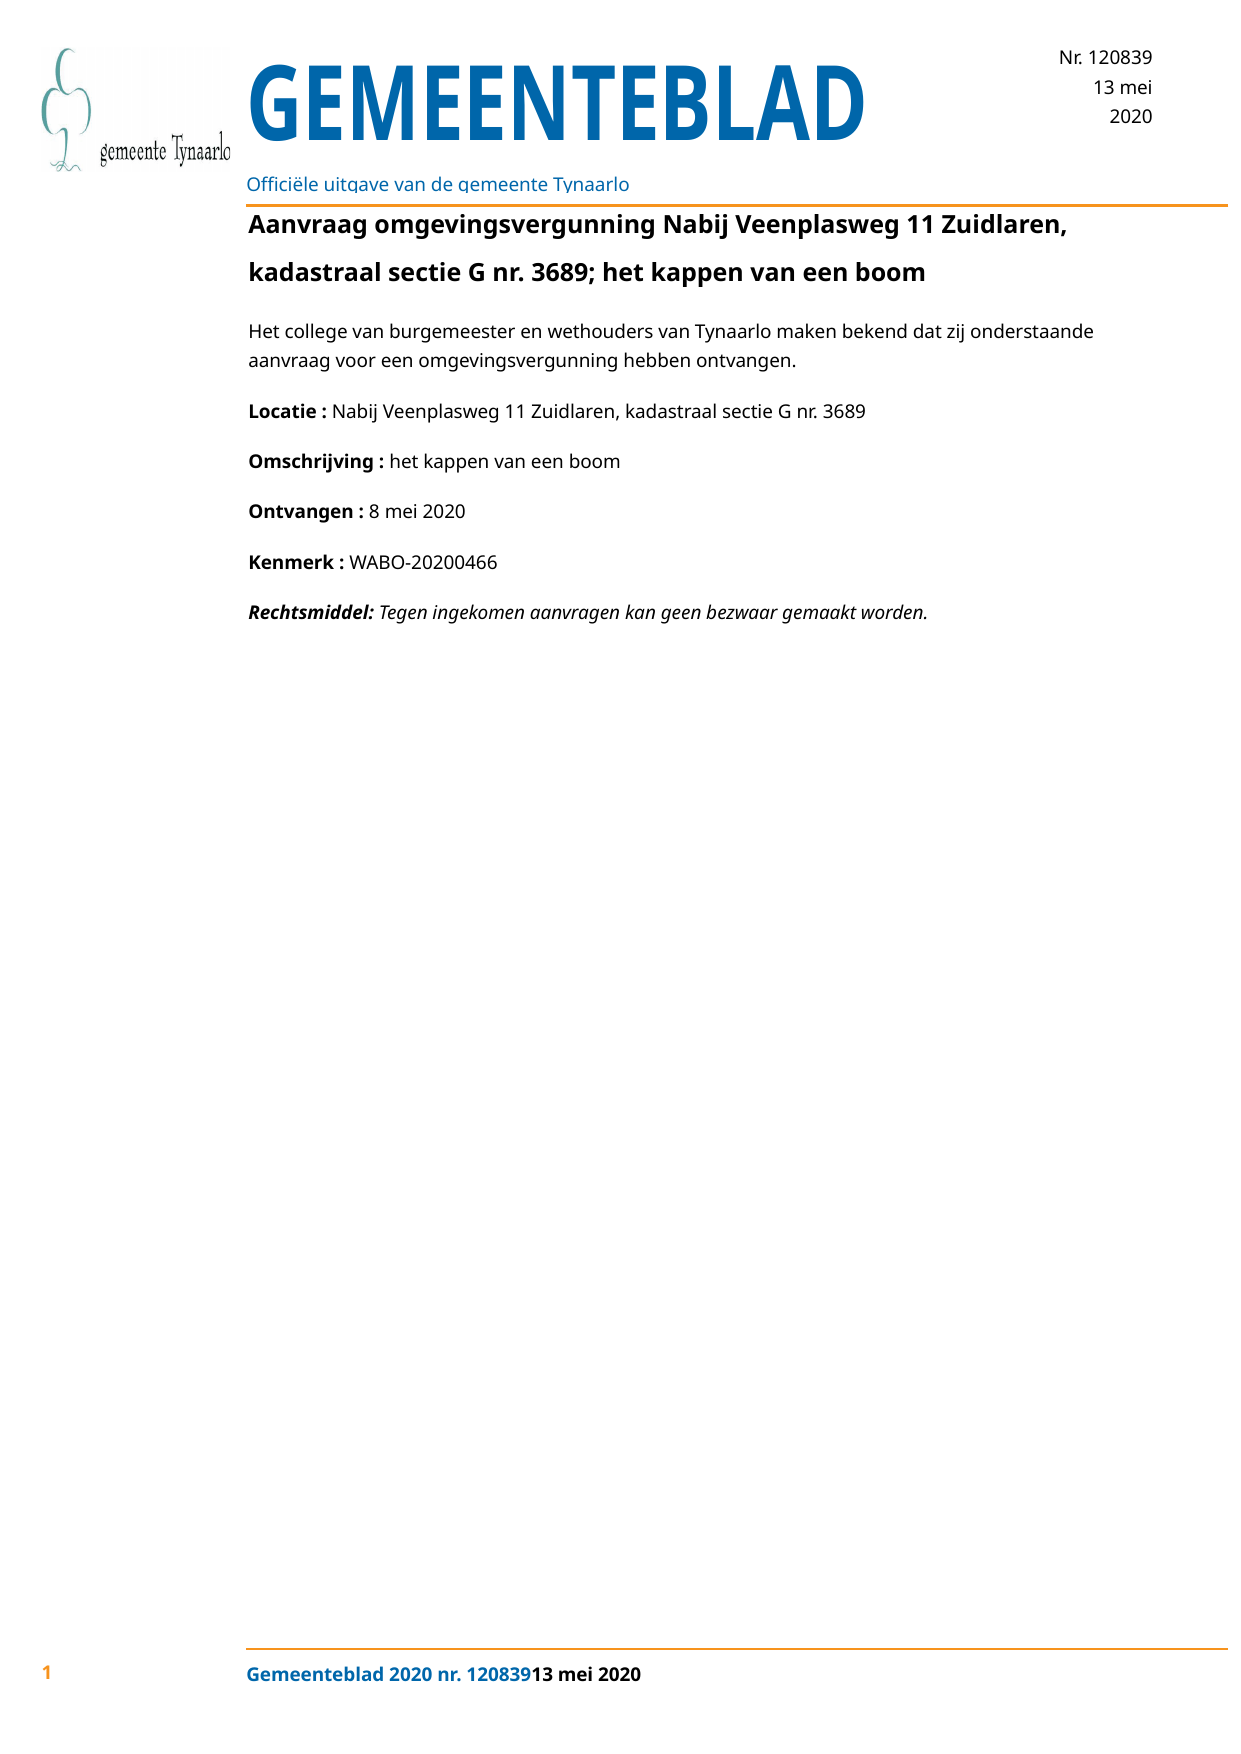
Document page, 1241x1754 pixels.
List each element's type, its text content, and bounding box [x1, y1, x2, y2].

text Kenmerk : WABO-20200466 [248, 549, 1152, 575]
text Ontvangen : 8 mei 2020 [248, 499, 1152, 524]
text Rechtsmiddel: Tegen ingekomen aanvragen kan geen bezwaar gemaakt worden. [248, 599, 1152, 625]
text Omschrijving : het kappen van een boom [248, 448, 1152, 474]
picture [41, 47, 231, 172]
text Locatie : Nabij Veenplasweg 11 Zuidlaren, kadastraal sectie G nr. 3689 [248, 398, 1152, 424]
text Het college van burgemeester en wethouders van Tynaarlo maken bekend dat zij onderstaande aanvraag voor een omgevingsvergunning hebben ontvangen. [248, 318, 1152, 373]
text Aanvraag omgevingsvergunning Nabij Veenplasweg 11 Zuidlaren, kadastraal sectie G nr. 3689; het kappen van een boom [248, 207, 1152, 288]
